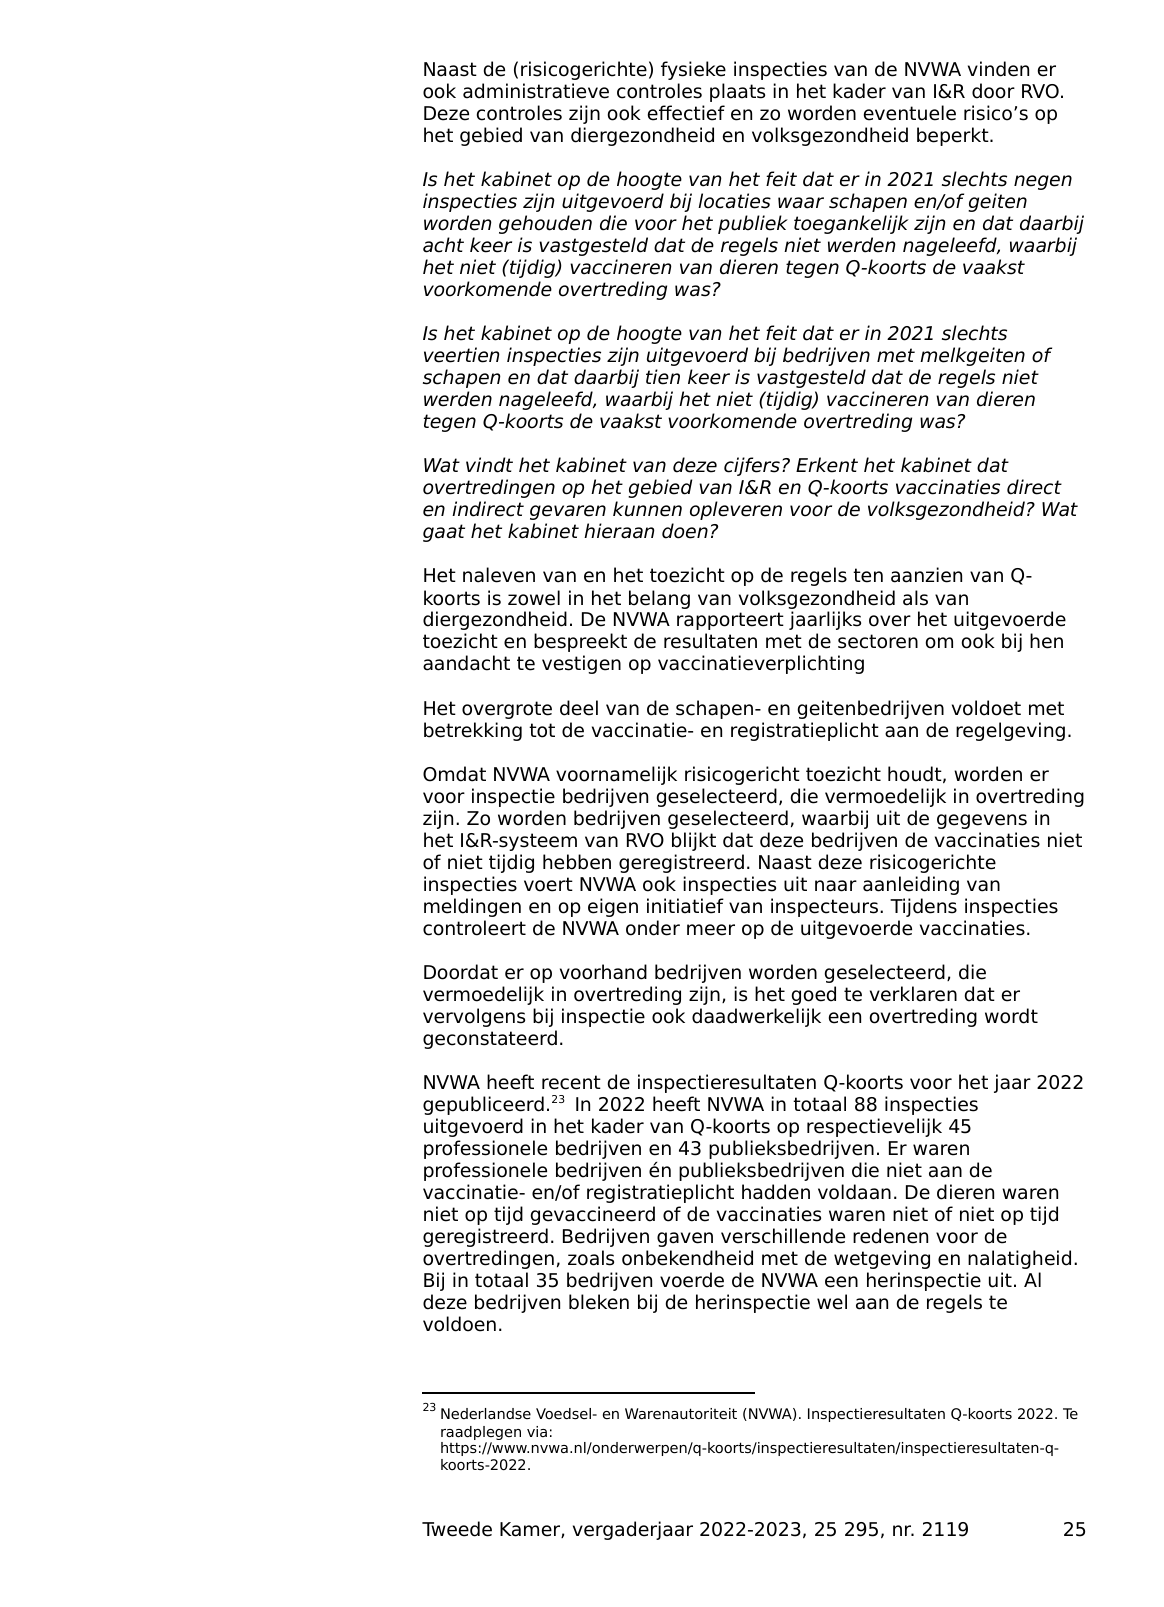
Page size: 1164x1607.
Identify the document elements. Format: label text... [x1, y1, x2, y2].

text Doordat er op voorhand bedrijven worden geselecteerd, die vermoedelijk in overtreding zijn, is het goed te verklaren dat er vervolgens bij inspectie ook daadwerkelijk een overtreding wordt geconstateerd. [422, 962, 1087, 1049]
text Nederlandse Voedsel- en Warenautoriteit (NVWA). Inspectieresultaten Q-koorts 2022. Te raadplegen via: https://www.nvwa.nl/onderwerpen/q-koorts/inspectieresultaten/inspectieresultaten-q-koorts-2022. [422, 1402, 1087, 1474]
text Het naleven van en het toezicht op de regels ten aanzien van Q-koorts is zowel in het belang van volksgezondheid als van diergezondheid. De NVWA rapporteert jaarlijks over het uitgevoerde toezicht en bespreekt de resultaten met de sectoren om ook bij hen aandacht te vestigen op vaccinatieverplichting [422, 565, 1087, 675]
text NVWA heeft recent de inspectieresultaten Q-koorts voor het jaar 2022 gepubliceerd. In 2022 heeft NVWA in totaal 88 inspecties uitgevoerd in het kader van Q-koorts op respectievelijk 45 professionele bedrijven en 43 publieksbedrijven. Er waren professionele bedrijven én publieksbedrijven die niet aan de vaccinatie- en/of registratieplicht hadden voldaan. De dieren waren niet op tijd gevaccineerd of de vaccinaties waren niet of niet op tijd geregistreerd. Bedrijven gaven verschillende redenen voor de overtredingen, zoals onbekendheid met de wetgeving en nalatigheid. Bij in totaal 35 bedrijven voerde de NVWA een herinspectie uit. Al deze bedrijven bleken bij de herinspectie wel aan de regels te voldoen. [422, 1072, 1087, 1336]
text Is het kabinet op de hoogte van het feit dat er in 2021 slechts negen inspecties zijn uitgevoerd bij locaties waar schapen en/of geiten worden gehouden die voor het publiek toegankelijk zijn en dat daarbij acht keer is vastgesteld dat de regels niet werden nageleefd, waarbij het niet (tijdig) vaccineren van dieren tegen Q-koorts de vaakst voorkomende overtreding was? [422, 169, 1087, 301]
text Omdat NVWA voornamelijk risicogericht toezicht houdt, worden er voor inspectie bedrijven geselecteerd, die vermoedelijk in overtreding zijn. Zo worden bedrijven geselecteerd, waarbij uit de gegevens in het I&R-systeem van RVO blijkt dat deze bedrijven de vaccinaties niet of niet tijdig hebben geregistreerd. Naast deze risicogerichte inspecties voert NVWA ook inspecties uit naar aanleiding van meldingen en op eigen initiatief van inspecteurs. Tijdens inspecties controleert de NVWA onder meer op de uitgevoerde vaccinaties. [422, 764, 1087, 939]
text Naast de (risicogerichte) fysieke inspecties van de NVWA vinden er ook administratieve controles plaats in het kader van I&R door RVO. Deze controles zijn ook effectief en zo worden eventuele risico’s op het gebied van diergezondheid en volksgezondheid beperkt. [422, 59, 1087, 147]
text Het overgrote deel van de schapen- en geitenbedrijven voldoet met betrekking tot de vaccinatie- en registratieplicht aan de regelgeving. [422, 697, 1087, 741]
text Wat vindt het kabinet van deze cijfers? Erkent het kabinet dat overtredingen op het gebied van I&R en Q-koorts vaccinaties direct en indirect gevaren kunnen opleveren voor de volksgezondheid? Wat gaat het kabinet hieraan doen? [422, 455, 1087, 543]
text Is het kabinet op de hoogte van het feit dat er in 2021 slechts veertien inspecties zijn uitgevoerd bij bedrijven met melkgeiten of schapen en dat daarbij tien keer is vastgesteld dat de regels niet werden nageleefd, waarbij het niet (tijdig) vaccineren van dieren tegen Q-koorts de vaakst voorkomende overtreding was? [422, 323, 1087, 433]
